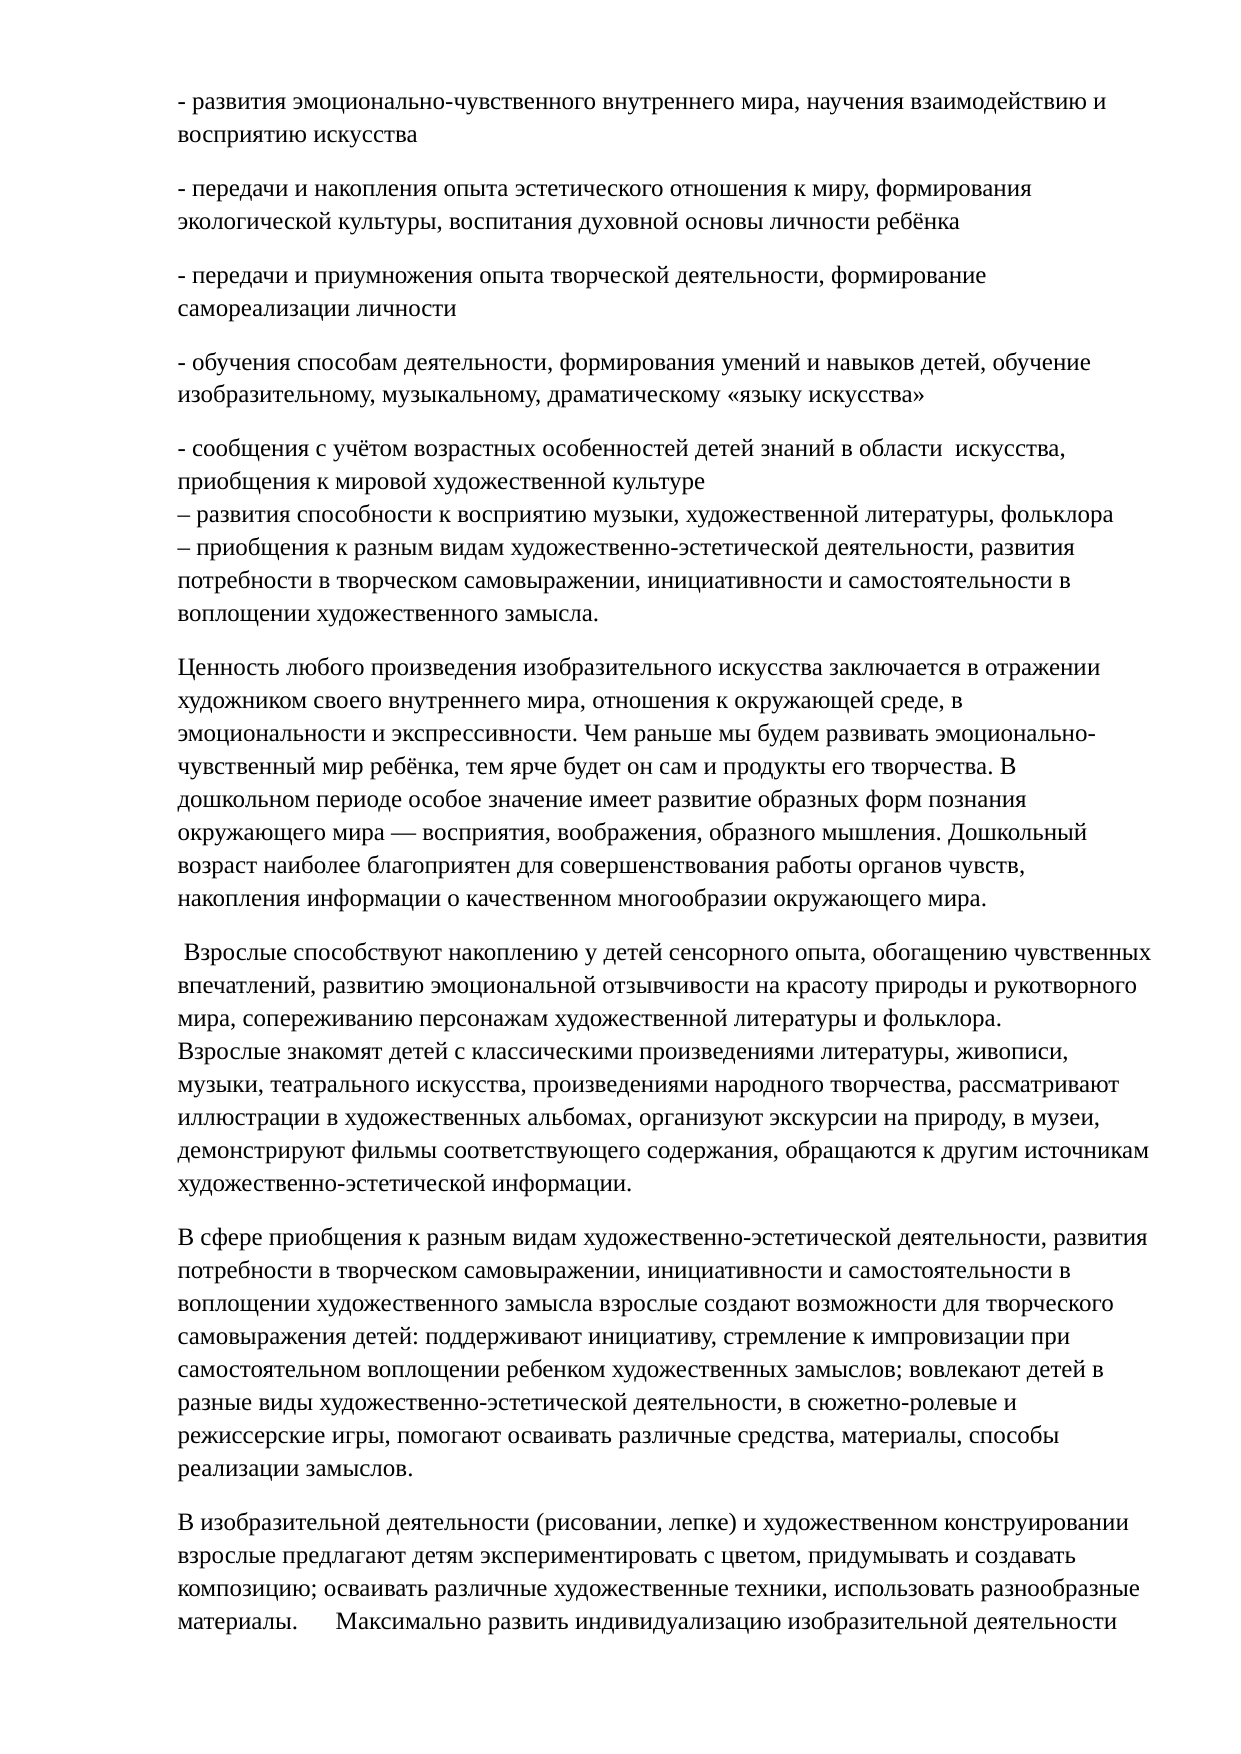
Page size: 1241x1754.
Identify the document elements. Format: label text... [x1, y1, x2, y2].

text - передачи и накопления опыта эстетического отношения к миру, формирования экологической культуры, воспитания духовной основы личности ребёнка [177, 173, 1152, 234]
text - сообщения с учётом возрастных особенностей детей знаний в области искусства, приобщения к мировой художественной культуре – развития способности к восприятию музыки, художественной литературы, фольклора – приобщения к разным видам художественно-эстетической деятельности, развития потребности в творческом самовыражении, инициативности и самостоятельности в воплощении художественного замысла. [177, 433, 1152, 627]
text Взрослые способствуют накоплению у детей сенсорного опыта, обогащению чувственных впечатлений, развитию эмоциональной отзывчивости на красоту природы и рукотворного мира, сопереживанию персонажам художественной литературы и фольклора. Взрослые знакомят детей с классическими произведениями литературы, живописи, музыки, театрального искусства, произведениями народного творчества, рассматривают иллюстрации в художественных альбомах, организуют экскурсии на природу, в музеи, демонстрируют фильмы соответствующего содержания, обращаются к другим источникам художественно-эстетической информации. [177, 937, 1152, 1197]
text В изобразительной деятельности (рисовании, лепке) и художественном конструировании взрослые предлагают детям экспериментировать с цветом, придумывать и создавать композицию; осваивать различные художественные техники, использовать разнообразные материалы. Максимально развить индивидуализацию изобразительной деятельности [177, 1507, 1152, 1635]
text - развития эмоционально-чувственного внутреннего мира, научения взаимодействию и восприятию искусства [177, 86, 1152, 148]
text В сфере приобщения к разным видам художественно-эстетической деятельности, развития потребности в творческом самовыражении, инициативности и самостоятельности в воплощении художественного замысла взрослые создают возможности для творческого самовыражения детей: поддерживают инициативу, стремление к импровизации при самостоятельном воплощении ребенком художественных замыслов; вовлекают детей в разные виды художественно-эстетической деятельности, в сюжетно-ролевые и режиссерские игры, помогают осваивать различные средства, материалы, способы реализации замыслов. [177, 1222, 1152, 1482]
text - передачи и приумножения опыта творческой деятельности, формирование самореализации личности [177, 260, 1152, 321]
text - обучения способам деятельности, формирования умений и навыков детей, обучение изобразительному, музыкальному, драматическому «языку искусства» [177, 347, 1152, 408]
text Ценность любого произведения изобразительного искусства заключается в отражении художником своего внутреннего мира, отношения к окружающей среде, в эмоциональности и экспрессивности. Чем раньше мы будем развивать эмоционально-чувственный мир ребёнка, тем ярче будет он сам и продукты его творчества. В дошкольном периоде особое значение имеет развитие образных форм познания окружающего мира — восприятия, воображения, образного мышления. Дошкольный возраст наиболее благоприятен для совершенствования работы органов чувств, накопления информации о качественном многообразии окружающего мира. [177, 652, 1152, 912]
